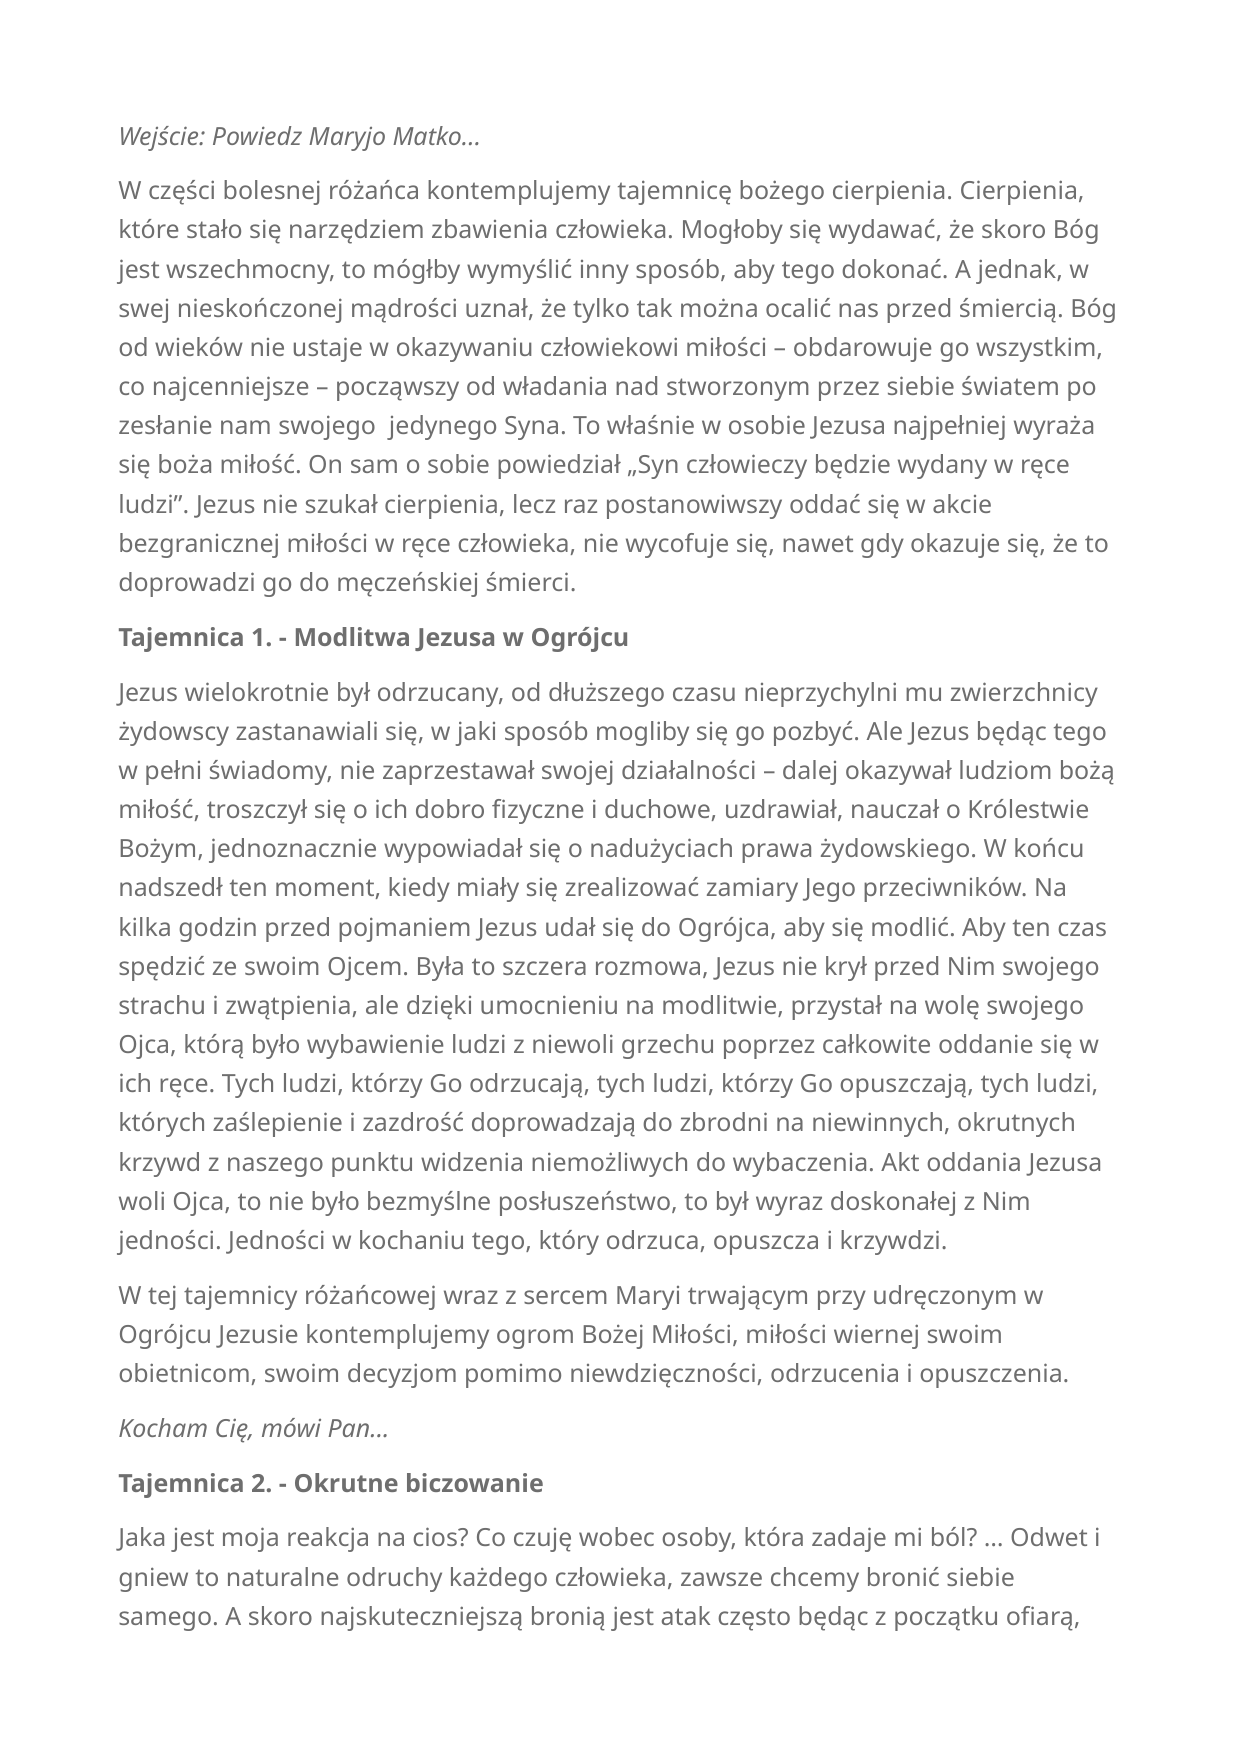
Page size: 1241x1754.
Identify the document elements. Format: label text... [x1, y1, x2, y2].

text Kocham Cię, mówi Pan... [118, 1410, 1122, 1444]
text Tajemnica 2. - Okrutne biczowanie [118, 1465, 1122, 1499]
text Jezus wielokrotnie był odrzucany, od dłuższego czasu nieprzychylni mu zwierzchnicy żydowscy zastanawiali się, w jaki sposób mogliby się go pozbyć. Ale Jezus będąc tego w pełni świadomy, nie zaprzestawał swojej działalności – dalej okazywał ludziom bożą miłość, troszczył się o ich dobro fizyczne i duchowe, uzdrawiał, nauczał o Królestwie Bożym, jednoznacznie wypowiadał się o nadużyciach prawa żydowskiego. W końcu nadszedł ten moment, kiedy miały się zrealizować zamiary Jego przeciwników. Na kilka godzin przed pojmaniem Jezus udał się do Ogrójca, aby się modlić. Aby ten czas spędzić ze swoim Ojcem. Była to szczera rozmowa, Jezus nie krył przed Nim swojego strachu i zwątpienia, ale dzięki umocnieniu na modlitwie, przystał na wolę swojego Ojca, którą było wybawienie ludzi z niewoli grzechu poprzez całkowite oddanie się w ich ręce. Tych ludzi, którzy Go odrzucają, tych ludzi, którzy Go opuszczają, tych ludzi, których zaślepienie i zazdrość doprowadzają do zbrodni na niewinnych, okrutnych krzywd z naszego punktu widzenia niemożliwych do wybaczenia. Akt oddania Jezusa woli Ojca, to nie było bezmyślne posłuszeństwo, to był wyraz doskonałej z Nim jedności. Jedności w kochaniu tego, który odrzuca, opuszcza i krzywdzi. [118, 674, 1122, 1257]
text Tajemnica 1. - Modlitwa Jezusa w Ogrójcu [118, 619, 1122, 653]
text W tej tajemnicy różańcowej wraz z sercem Maryi trwającym przy udręczonym w Ogrójcu Jezusie kontemplujemy ogrom Bożej Miłości, miłości wiernej swoim obietnicom, swoim decyzjom pomimo niewdzięczności, odrzucenia i opuszczenia. [118, 1277, 1122, 1390]
text W części bolesnej różańca kontemplujemy tajemnicę bożego cierpienia. Cierpienia, które stało się narzędziem zbawienia człowieka. Mogłoby się wydawać, że skoro Bóg jest wszechmocny, to mógłby wymyślić inny sposób, aby tego dokonać. A jednak, w swej nieskończonej mądrości uznał, że tylko tak można ocalić nas przed śmiercią. Bóg od wieków nie ustaje w okazywaniu człowiekowi miłości – obdarowuje go wszystkim, co najcenniejsze – począwszy od władania nad stworzonym przez siebie światem po zesłanie nam swojego jedynego Syna. To właśnie w osobie Jezusa najpełniej wyraża się boża miłość. On sam o sobie powiedział „Syn człowieczy będzie wydany w ręce ludzi”. Jezus nie szukał cierpienia, lecz raz postanowiwszy oddać się w akcie bezgranicznej miłości w ręce człowieka, nie wycofuje się, nawet gdy okazuje się, że to doprowadzi go do męczeńskiej śmierci. [118, 173, 1122, 599]
text Wejście: Powiedz Maryjo Matko... [118, 118, 1122, 152]
text Jaka jest moja reakcja na cios? Co czuję wobec osoby, która zadaje mi ból? … Odwet i gniew to naturalne odruchy każdego człowieka, zawsze chcemy bronić siebie samego. A skoro najskuteczniejszą bronią jest atak często będąc z początku ofiarą, [118, 1520, 1122, 1632]
